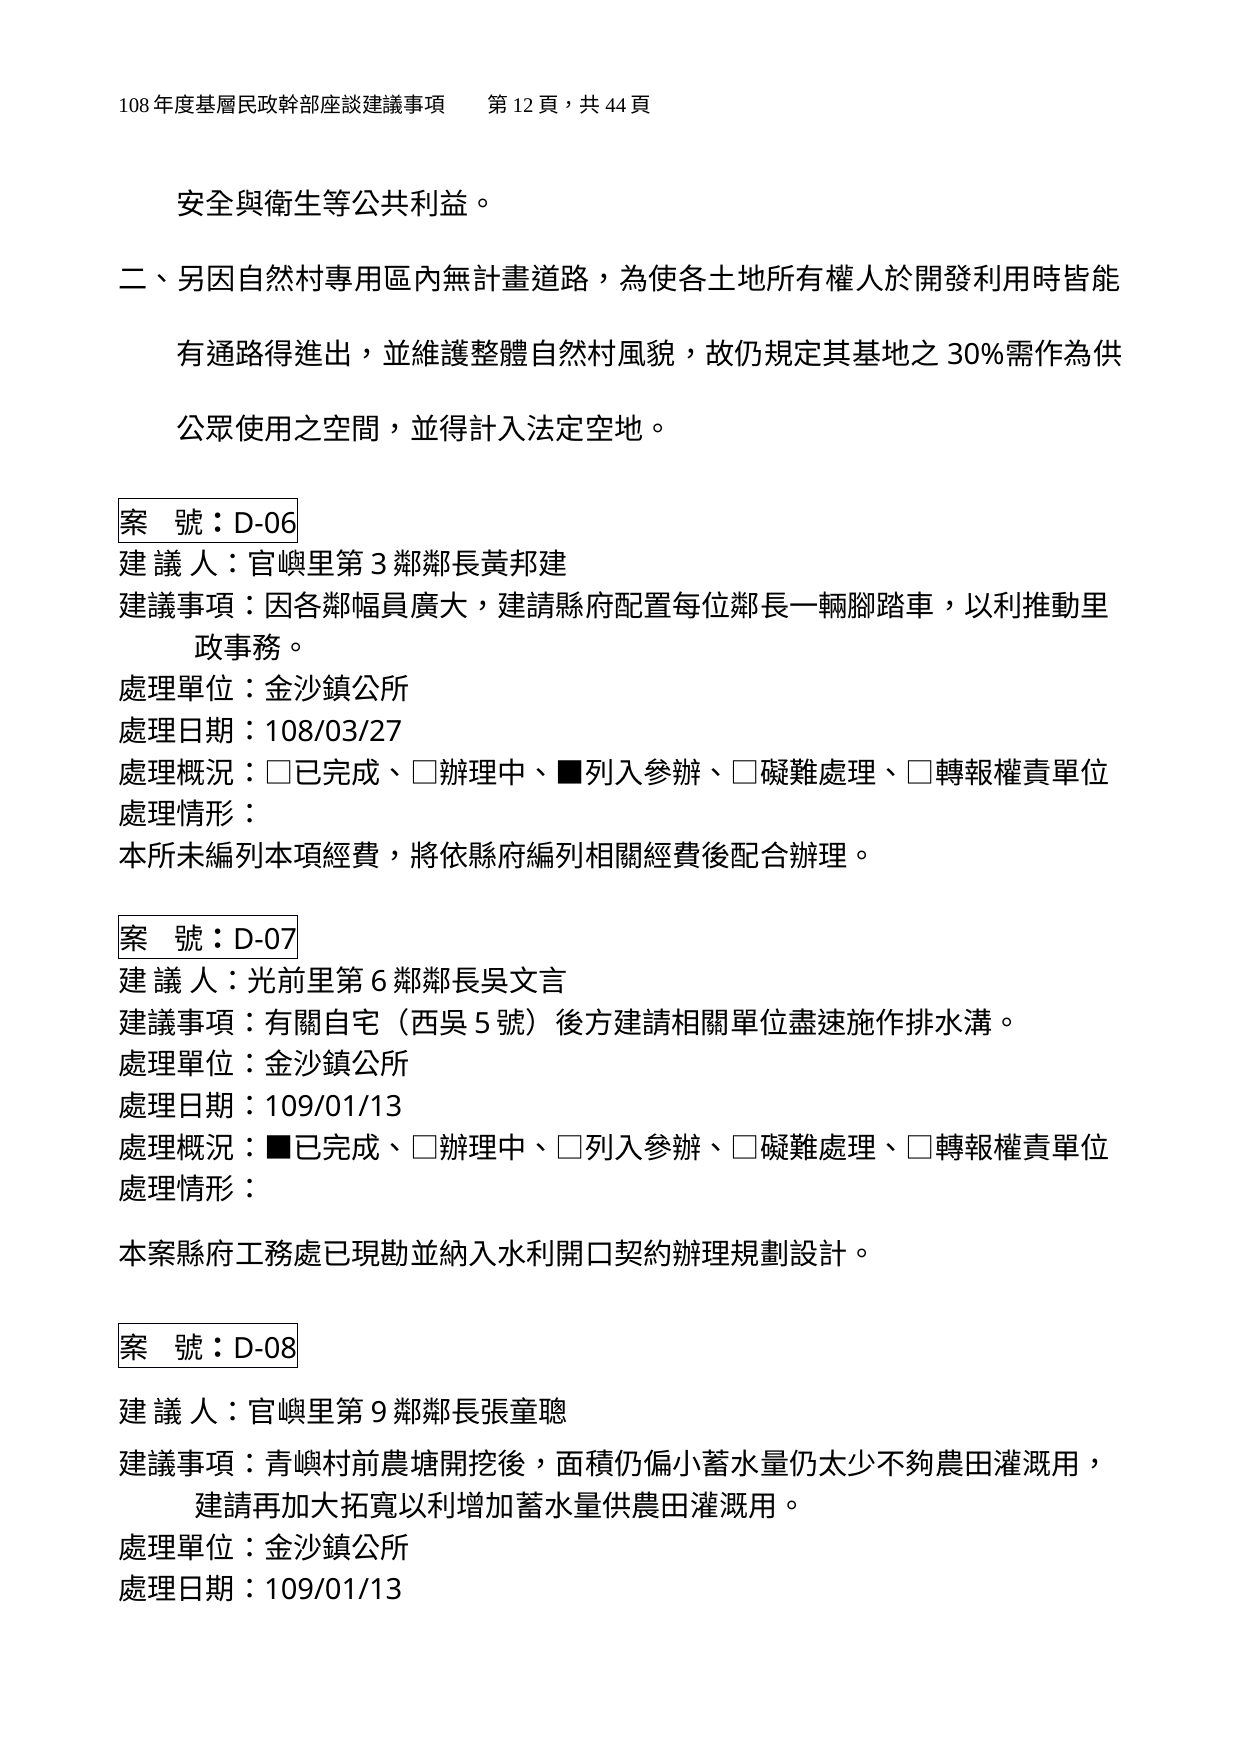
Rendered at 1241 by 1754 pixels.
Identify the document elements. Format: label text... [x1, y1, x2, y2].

text 建 議 人：官嶼里第9鄰鄰長張童聰 [118, 1366, 1122, 1441]
text 處理概況：□已完成、□辦理中、■列入參辦、□礙難處理、□轉報權責單位 [118, 750, 1122, 791]
text [298, 1325, 1122, 1366]
text 處理概況：■已完成、□辦理中、□列入參辦、□礙難處理、□轉報權責單位 [118, 1125, 1122, 1166]
text 案 號：D-06 [119, 500, 297, 541]
text 建議事項：因各鄰幅員廣大，建請縣府配置每位鄰長一輛腳踏車，以利推動里 [118, 583, 1122, 625]
text 處理單位：金沙鎮公所 [118, 666, 1122, 708]
text 政事務。 [118, 625, 1122, 666]
text 處理日期：108/03/27 [118, 708, 1122, 750]
text 建議事項：青嶼村前農塘開挖後，面積仍偏小蓄水量仍太少不夠農田灌溉用， [118, 1441, 1122, 1483]
text 二、另因自然村專用區內無計畫道路，為使各土地所有權人於開發利用時皆能有通路得進出，並維護整體自然村風貌，故仍規定其基地之30%需作為供公眾使用之空間，並得計入法定空地。 [118, 233, 1122, 458]
text 案 號：D-07 [119, 916, 297, 958]
text [298, 916, 1122, 958]
text 處理情形： [118, 1166, 1122, 1208]
text 處理日期：109/01/13 [118, 1083, 1122, 1125]
text 處理單位：金沙鎮公所 [118, 1041, 1122, 1083]
text 建 議 人：官嶼里第3鄰鄰長黃邦建 [118, 541, 1122, 583]
text 建請再加大拓寬以利增加蓄水量供農田灌溉用。 [118, 1483, 1122, 1525]
text 一、本縣全縣為實施容積率管制之都市計畫區，自然村建蔽率、容積率為60%；180%。其中建築基地面積之40%為建築法所定之法定空地，旨在維護建築物便於日照、通風、採光及防火等，以增進建築物使用人之舒適、安全與衛生等公共利益。 [118, 158, 1122, 233]
text 案 號：D-08 [119, 1325, 297, 1366]
text 處理單位：金沙鎮公所 [118, 1525, 1122, 1566]
text 建 議 人：光前里第6鄰鄰長吳文言 [118, 958, 1122, 1000]
text 處理日期：109/01/13 [118, 1566, 1122, 1608]
text 建議事項：有關自宅（西吳5號）後方建請相關單位盡速施作排水溝。 [118, 1000, 1122, 1041]
text 處理情形： [118, 791, 1122, 833]
text 本所未編列本項經費，將依縣府編列相關經費後配合辦理。 [118, 833, 1122, 875]
text 本案縣府工務處已現勘並納入水利開口契約辦理規劃設計。 [118, 1208, 1122, 1283]
text [298, 500, 1122, 541]
